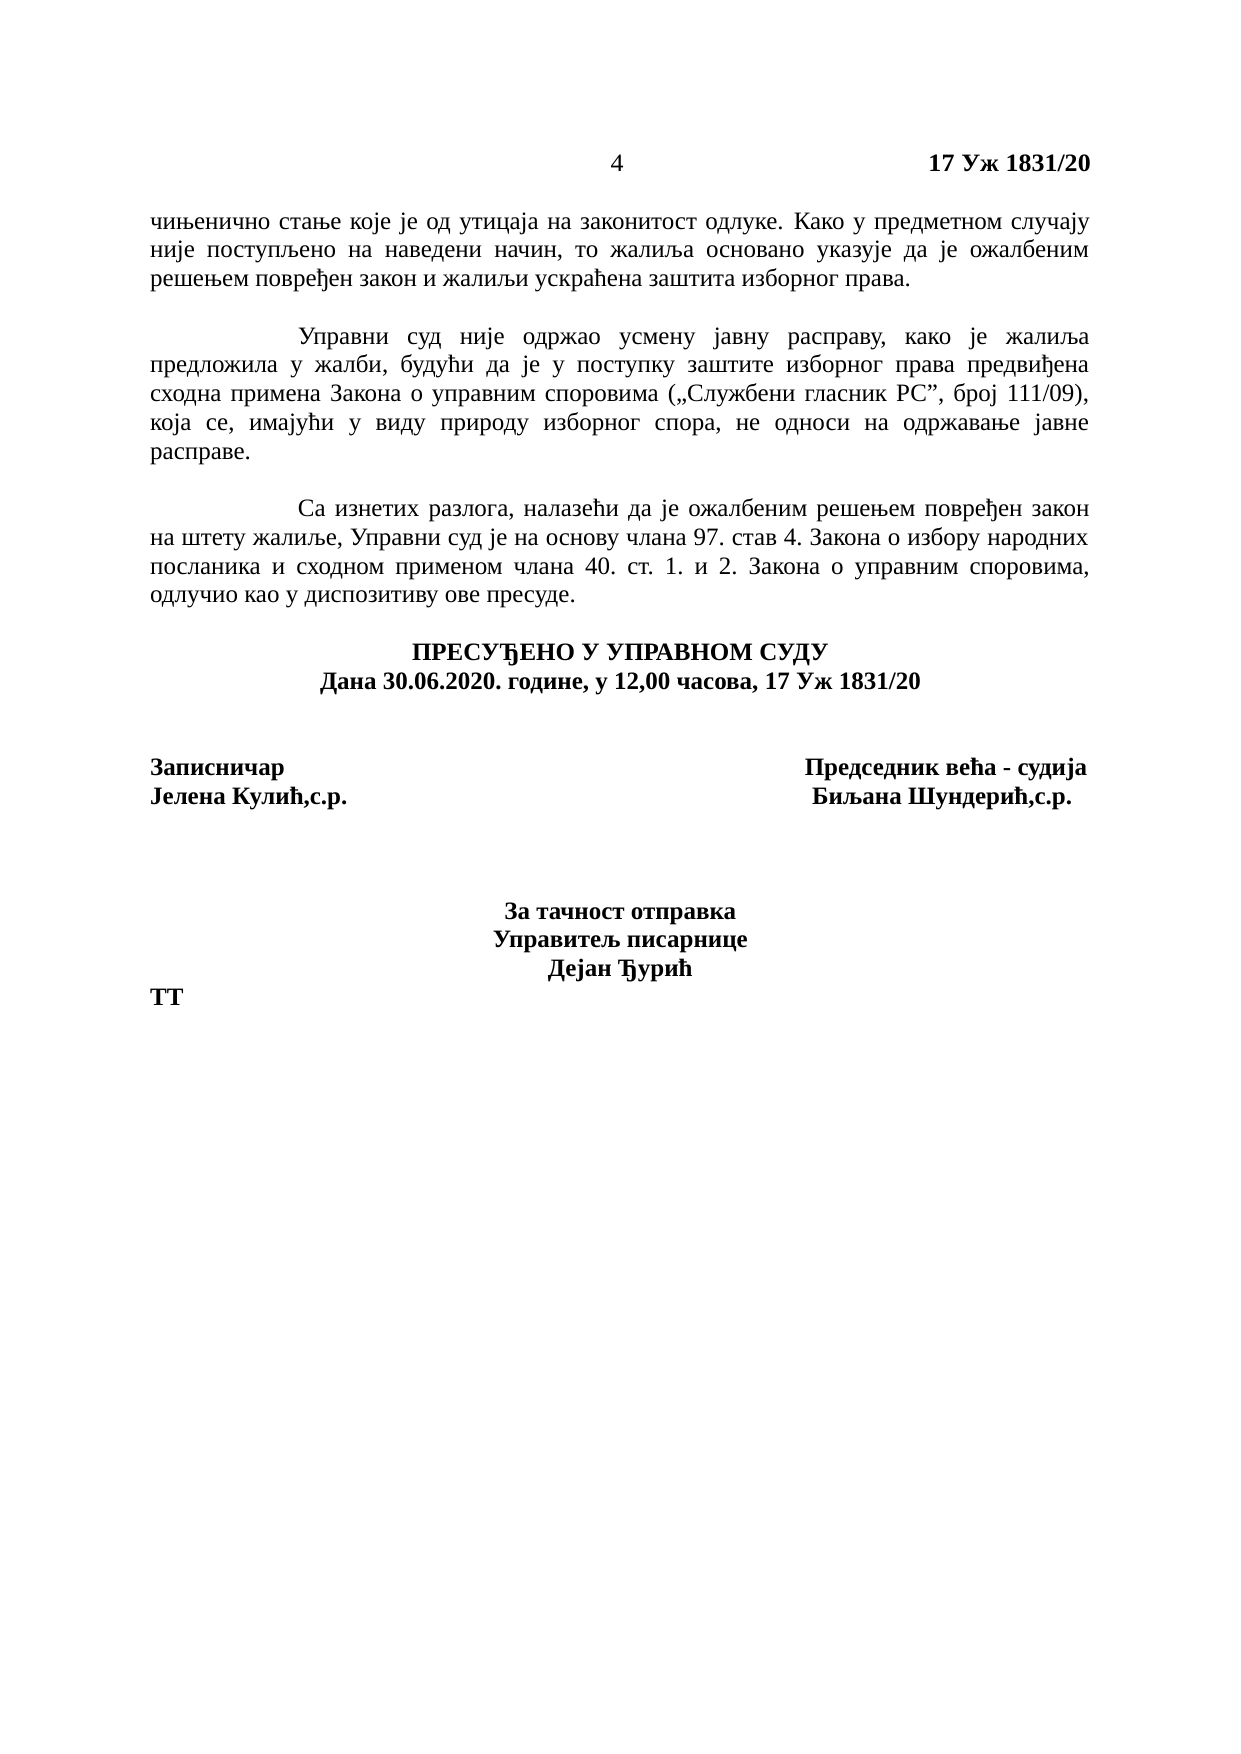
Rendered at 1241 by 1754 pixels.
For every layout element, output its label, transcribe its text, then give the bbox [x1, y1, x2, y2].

text Записничар Председник већа - судија [150, 752, 1090, 781]
text За тачност отправка [150, 896, 1090, 924]
text Јелена Кулић,с.р. Биљана Шундерић,с.р. [150, 781, 1090, 809]
text Дана 30.06.2020. године, у 12,00 часова, 17 Уж 1831/20 [150, 666, 1090, 694]
text Са изнетих разлога, налазећи да је ожалбеним решењем повређен закон на штету жалиље, Управни суд је на основу члана 97. став 4. Закона о избору народних посланика и сходном применом члана 40. ст. 1. и 2. Закона о управним споровима, одлучио као у диспозитиву ове пресуде. [150, 493, 1090, 608]
text чињенично стање које је од утицаја на законитост одлуке. Како у предметном случају није поступљено на наведени начин, то жалиља основано указује да је ожалбеним решењем повређен закон и жалиљи ускраћена заштита изборног права. [150, 206, 1090, 292]
text Управитељ писарнице [150, 924, 1090, 953]
text ТТ [150, 982, 1090, 1011]
text ПРЕСУЂЕНО У УПРАВНОМ СУДУ [150, 637, 1090, 666]
text Управни суд није одржао усмену јавну расправу, како је жалиља предложила у жалби, будући да је у поступку заштите изборног права предвиђена сходна примена Закона о управним споровима („Службени гласник РС”, број 111/09), која се, имајући у виду природу изборног спора, не односи на одржавање јавне расправе. [150, 321, 1090, 464]
text Дејан Ђурић [150, 953, 1090, 982]
